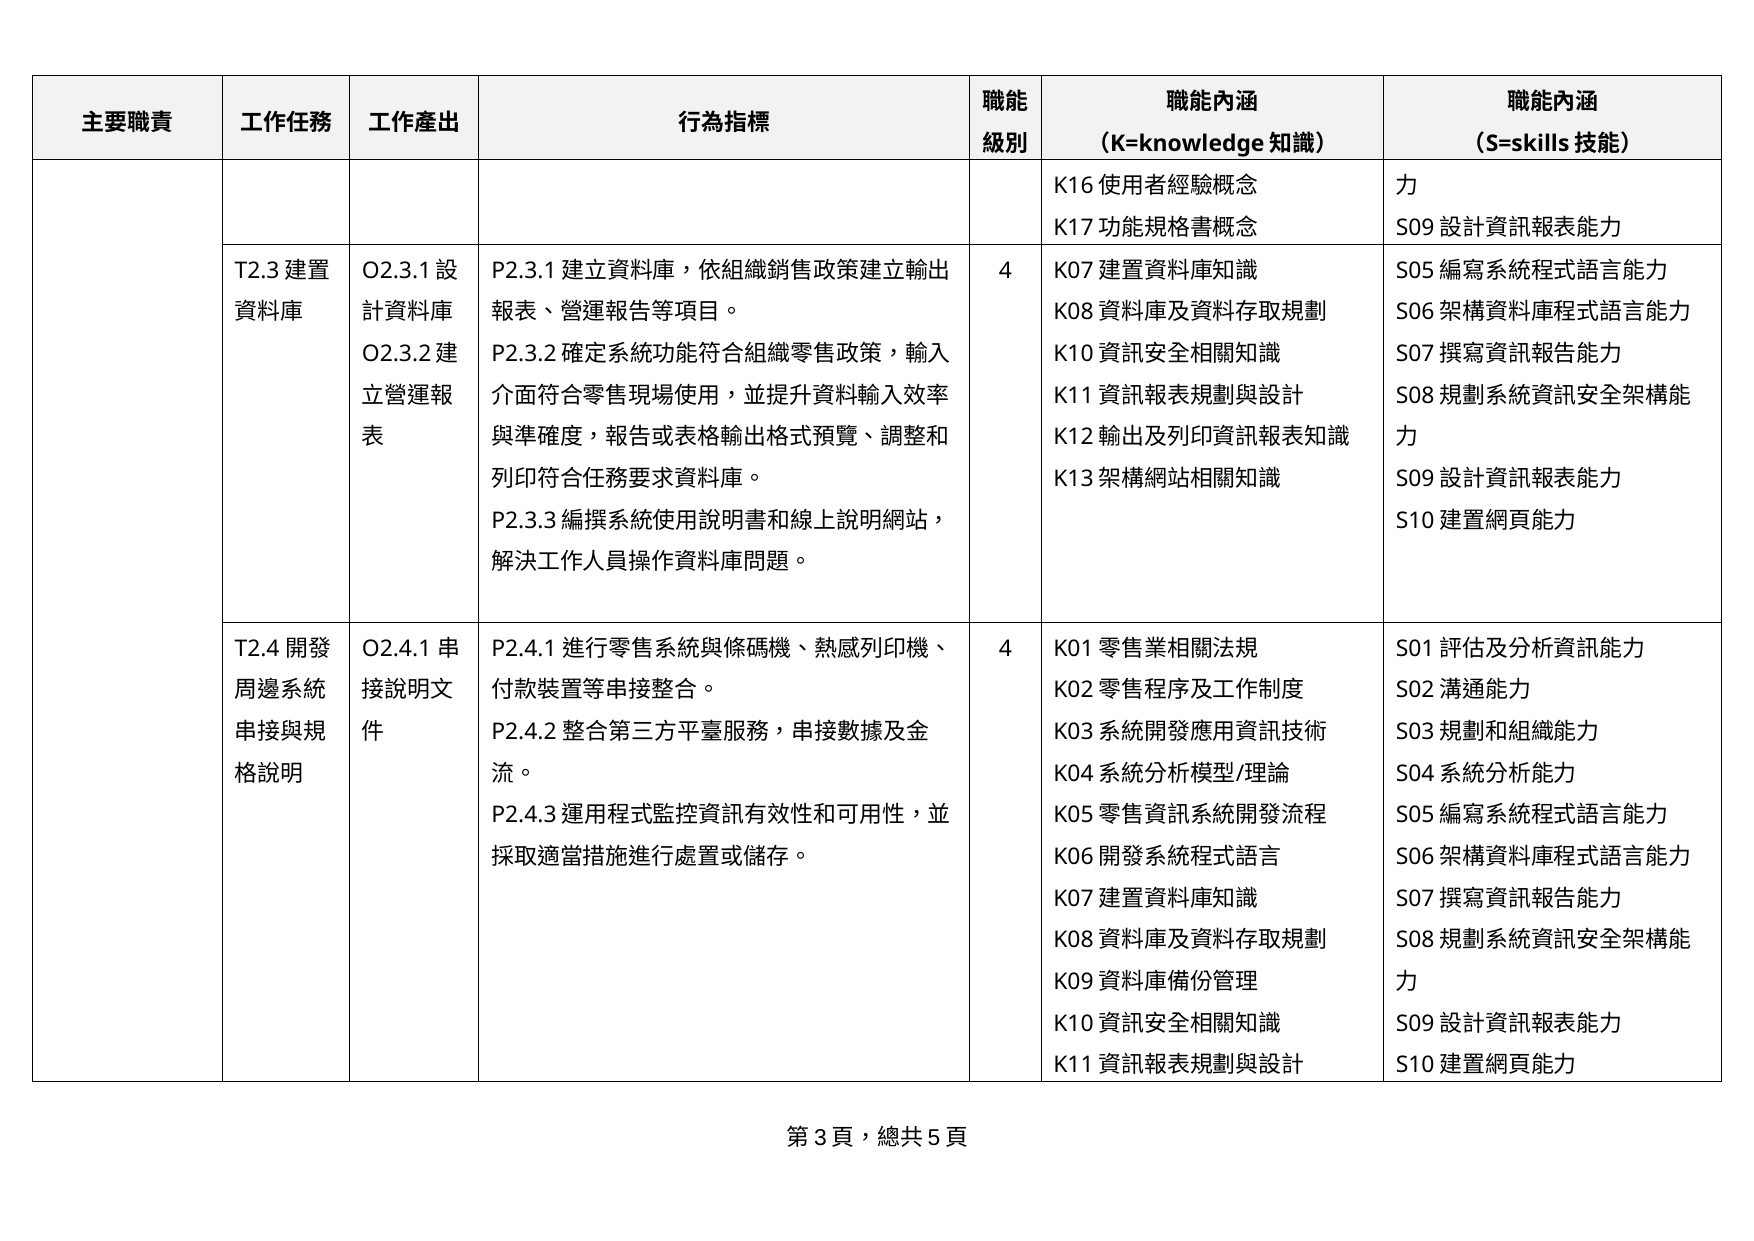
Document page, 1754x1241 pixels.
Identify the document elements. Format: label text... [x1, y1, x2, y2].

table_cell O2.4.1 串接說明文件 [350, 623, 478, 1081]
table_cell 4 [970, 623, 1041, 1081]
table_header 職能級別 [970, 76, 1041, 159]
table_header 職能內涵 （S=skills技能） [1384, 76, 1721, 159]
table_cell K07建置資料庫知識 K08資料庫及資料存取規劃 K10資訊安全相關知識 K11資訊報表規劃與設計 K12輸出及列印資訊報表知識 K13架構網站相關知識 [1042, 245, 1383, 622]
table_cell S01評估及分析資訊能力 S02溝通能力 S03規劃和組織能力 S04系統分析能力 S05編寫系統程式語言能力 S06架構資料庫程式語言能力 S07撰寫資訊報告能力 S08規劃系統資訊安全架構能力 S09設計資訊報表能力 S10建置網頁能力 [1384, 623, 1721, 1081]
table_cell O2.3.1設計資料庫 O2.3.2建立營運報表 [350, 245, 478, 622]
table_cell K16使用者經驗概念 K17功能規格書概念 [1042, 160, 1383, 244]
table_cell [350, 160, 478, 244]
table_cell T2.4 開發周邊系統串接與規格說明 [223, 623, 349, 1081]
table_header 工作任務 [223, 76, 349, 159]
table_cell S05編寫系統程式語言能力 S06架構資料庫程式語言能力 S07撰寫資訊報告能力 S08規劃系統資訊安全架構能力 S09設計資訊報表能力 S10建置網頁能力 [1384, 245, 1721, 622]
table_header 行為指標 [479, 76, 969, 159]
table_cell 力 S09設計資訊報表能力 [1384, 160, 1721, 244]
table_cell P2.4.1 進行零售系統與條碼機、熱感列印機、付款裝置等串接整合。 P2.4.2 整合第三方平臺服務，串接數據及金流。 P2.4.3運用程式監控資訊有效性和可用性，並採取適當措施進行處置或儲存。 [479, 623, 969, 1081]
table_header 工作產出 [350, 76, 478, 159]
table_cell [479, 160, 969, 244]
table_cell K01零售業相關法規 K02零售程序及工作制度 K03系統開發應用資訊技術 K04系統分析模型/理論 K05零售資訊系統開發流程 K06開發系統程式語言 K07建置資料庫知識 K08資料庫及資料存取規劃 K09資料庫備份管理 K10資訊安全相關知識 K11資訊報表規劃與設計 [1042, 623, 1383, 1081]
table_header 職能內涵 （K=knowledge知識） [1042, 76, 1383, 159]
table_cell 4 [970, 245, 1041, 622]
table_cell [970, 160, 1041, 244]
table_cell [223, 160, 349, 244]
table_cell P2.3.1建立資料庫，依組織銷售政策建立輸出報表、營運報告等項目。 P2.3.2確定系統功能符合組織零售政策，輸入介面符合零售現場使用，並提升資料輸入效率與準確度，報告或表格輸出格式預覽、調整和列印符合任務要求資料庫。 P2.3.3編撰系統使用說明書和線上說明網站，解決工作人員操作資料庫問題。 [479, 245, 969, 622]
table_header 主要職責 [33, 76, 222, 159]
table_cell T2.3建置資料庫 [223, 245, 349, 622]
